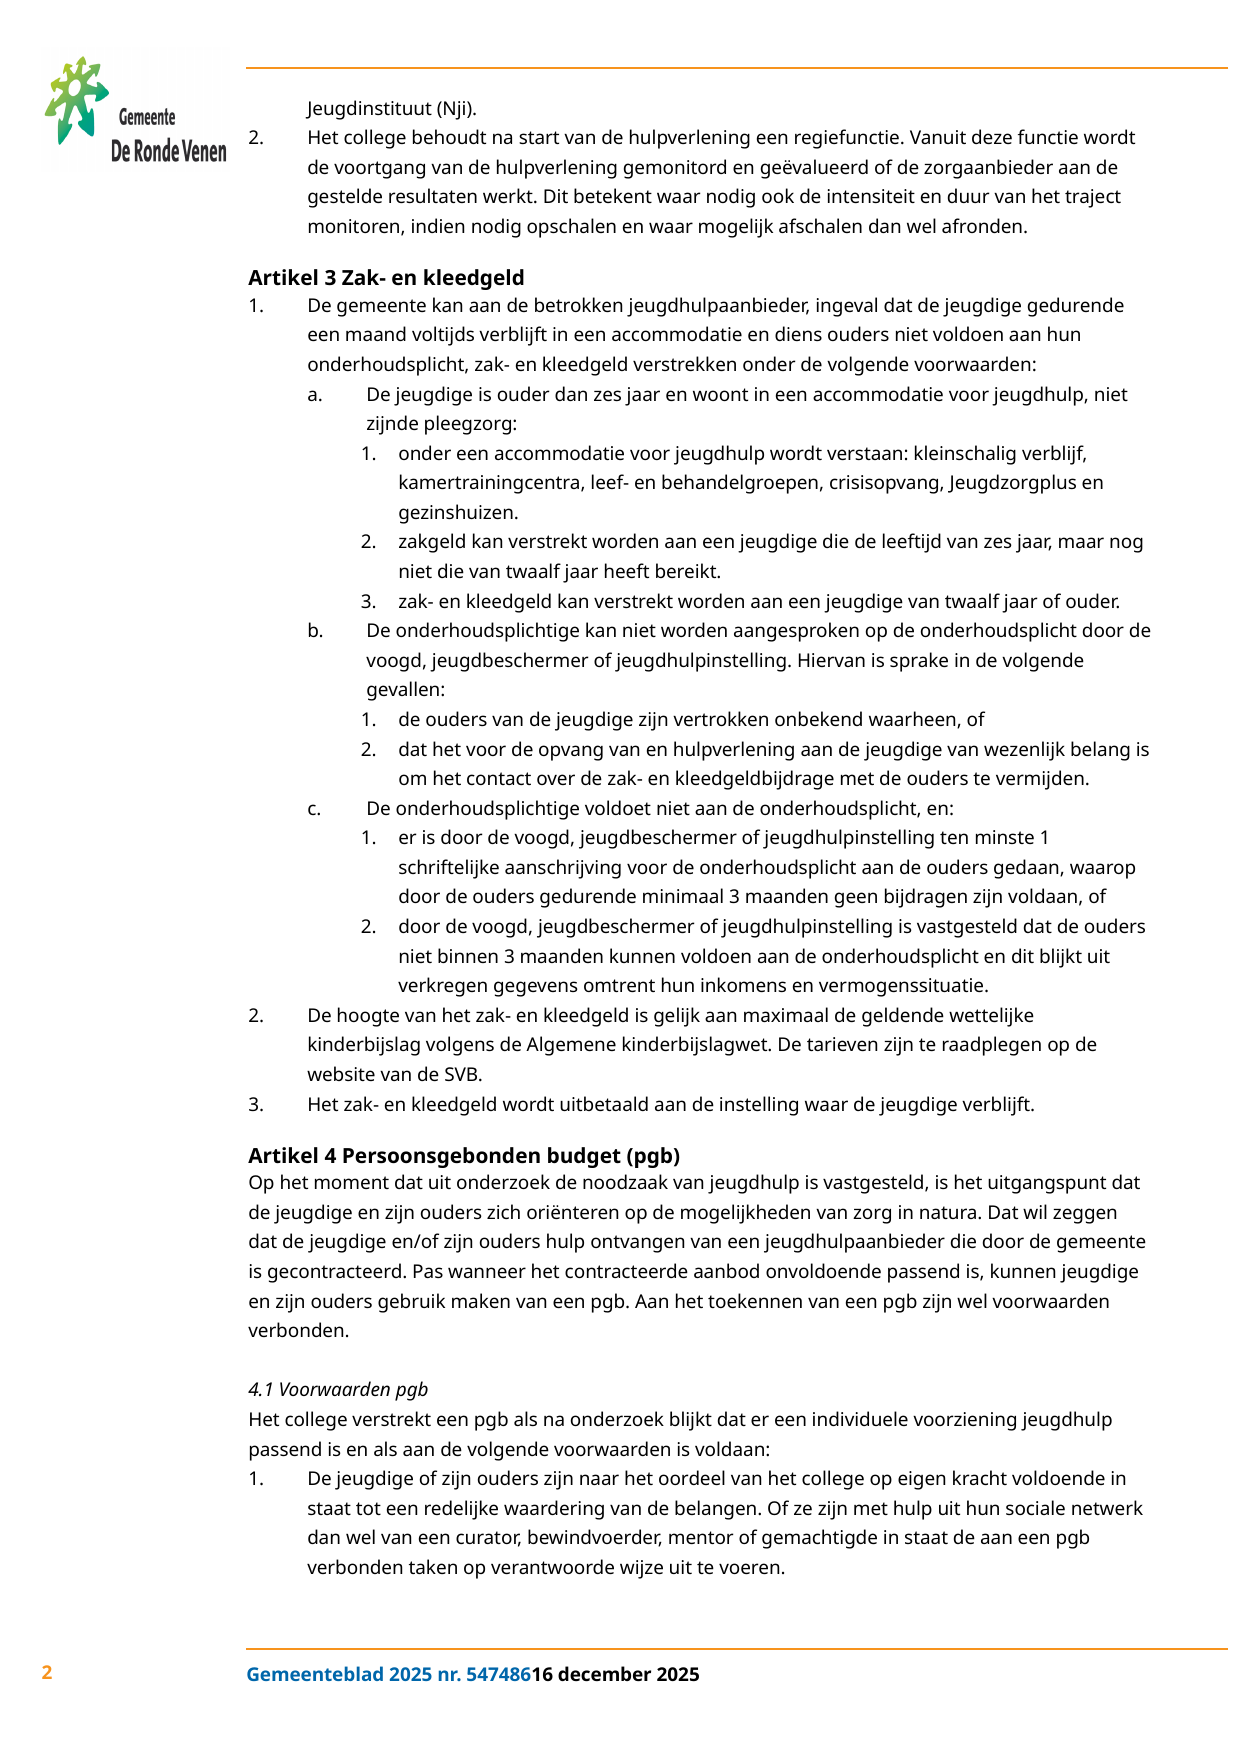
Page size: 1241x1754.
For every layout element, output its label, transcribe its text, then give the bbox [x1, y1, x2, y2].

text Artikel 3 Zak- en kleedgeld [248, 263, 1152, 292]
list Het college behoudt na start van de hulpverlening een regiefunctie. Vanuit deze functie wordt de voortgang van de hulpverlening gemonitord en geëvalueerd of de zorgaanbieder aan de gestelde resultaten werkt. Dit betekent waar nodig ook de intensiteit en duur van het traject monitoren, indien nodig opschalen en waar mogelijk afschalen dan wel afronden. [248, 124, 1152, 239]
list zakgeld kan verstrekt worden aan een jeugdige die de leeftijd van zes jaar, maar nog niet die van twaalf jaar heeft bereikt. [361, 529, 1152, 584]
text Het college verstrekt een pgb als na onderzoek blijkt dat er een individuele voorziening jeugdhulp passend is en als aan de volgende voorwaarden is voldaan: [248, 1406, 1152, 1462]
list dat het voor de opvang van en hulpverlening aan de jeugdige van wezenlijk belang is om het contact over de zak- en kleedgeldbijdrage met de ouders te vermijden. [361, 736, 1152, 791]
list De jeugdige of zijn ouders zijn naar het oordeel van het college op eigen kracht voldoende in staat tot een redelijke waardering van de belangen. Of ze zijn met hulp uit hun sociale netwerk dan wel van een curator, bewindvoerder, mentor of gemachtigde in staat de aan een pgb verbonden taken op verantwoorde wijze uit te voeren. [248, 1465, 1152, 1580]
list zak- en kleedgeld kan verstrekt worden aan een jeugdige van twaalf jaar of ouder. [361, 588, 1152, 613]
list Jeugdinstituut (Nji). [248, 95, 1152, 121]
list De gemeente kan aan de betrokken jeugdhulpaanbieder, ingeval dat de jeugdige gedurende een maand voltijds verblijft in een accommodatie en diens ouders niet voldoen aan hun onderhoudsplicht, zak- en kleedgeld verstrekken onder de volgende voorwaarden: [248, 292, 1152, 377]
list de ouders van de jeugdige zijn vertrokken onbekend waarheen, of [361, 706, 1152, 732]
list onder een accommodatie voor jeugdhulp wordt verstaan: kleinschalig verblijf, kamertrainingcentra, leef- en behandelgroepen, crisisopvang, Jeugdzorgplus en gezinshuizen. [361, 440, 1152, 525]
list De onderhoudsplichtige kan niet worden aangesproken op de onderhoudsplicht door de voogd, jeugdbeschermer of jeugdhulpinstelling. Hiervan is sprake in de volgende gevallen: [307, 617, 1152, 702]
list door de voogd, jeugdbeschermer of jeugdhulpinstelling is vastgesteld dat de ouders niet binnen 3 maanden kunnen voldoen aan de onderhoudsplicht en dit blijkt uit verkregen gegevens omtrent hun inkomens en vermogenssituatie. [361, 913, 1152, 998]
text 4.1 Voorwaarden pgb [248, 1377, 1152, 1402]
picture [41, 47, 231, 172]
list er is door de voogd, jeugdbeschermer of jeugdhulpinstelling ten minste 1 schriftelijke aanschrijving voor de onderhoudsplicht aan de ouders gedaan, waarop door de ouders gedurende minimaal 3 maanden geen bijdragen zijn voldaan, of [361, 824, 1152, 909]
list De jeugdige is ouder dan zes jaar en woont in een accommodatie voor jeugdhulp, niet zijnde pleegzorg: [307, 381, 1152, 436]
text Op het moment dat uit onderzoek de noodzaak van jeugdhulp is vastgesteld, is het uitgangspunt dat de jeugdige en zijn ouders zich oriënteren op de mogelijkheden van zorg in natura. Dat wil zeggen dat de jeugdige en/of zijn ouders hulp ontvangen van een jeugdhulpaanbieder die door de gemeente is gecontracteerd. Pas wanneer het contracteerde aanbod onvoldoende passend is, kunnen jeugdige en zijn ouders gebruik maken van een pgb. Aan het toekennen van een pgb zijn wel voorwaarden verbonden. [248, 1169, 1152, 1343]
list De hoogte van het zak- en kleedgeld is gelijk aan maximaal de geldende wettelijke kinderbijslag volgens de Algemene kinderbijslagwet. De tarieven zijn te raadplegen op de website van de SVB. [248, 1002, 1152, 1087]
list De onderhoudsplichtige voldoet niet aan de onderhoudsplicht, en: [307, 795, 1152, 821]
text Artikel 4 Persoonsgebonden budget (pgb) [248, 1141, 1152, 1169]
list Het zak- en kleedgeld wordt uitbetaald aan de instelling waar de jeugdige verblijft. [248, 1091, 1152, 1116]
